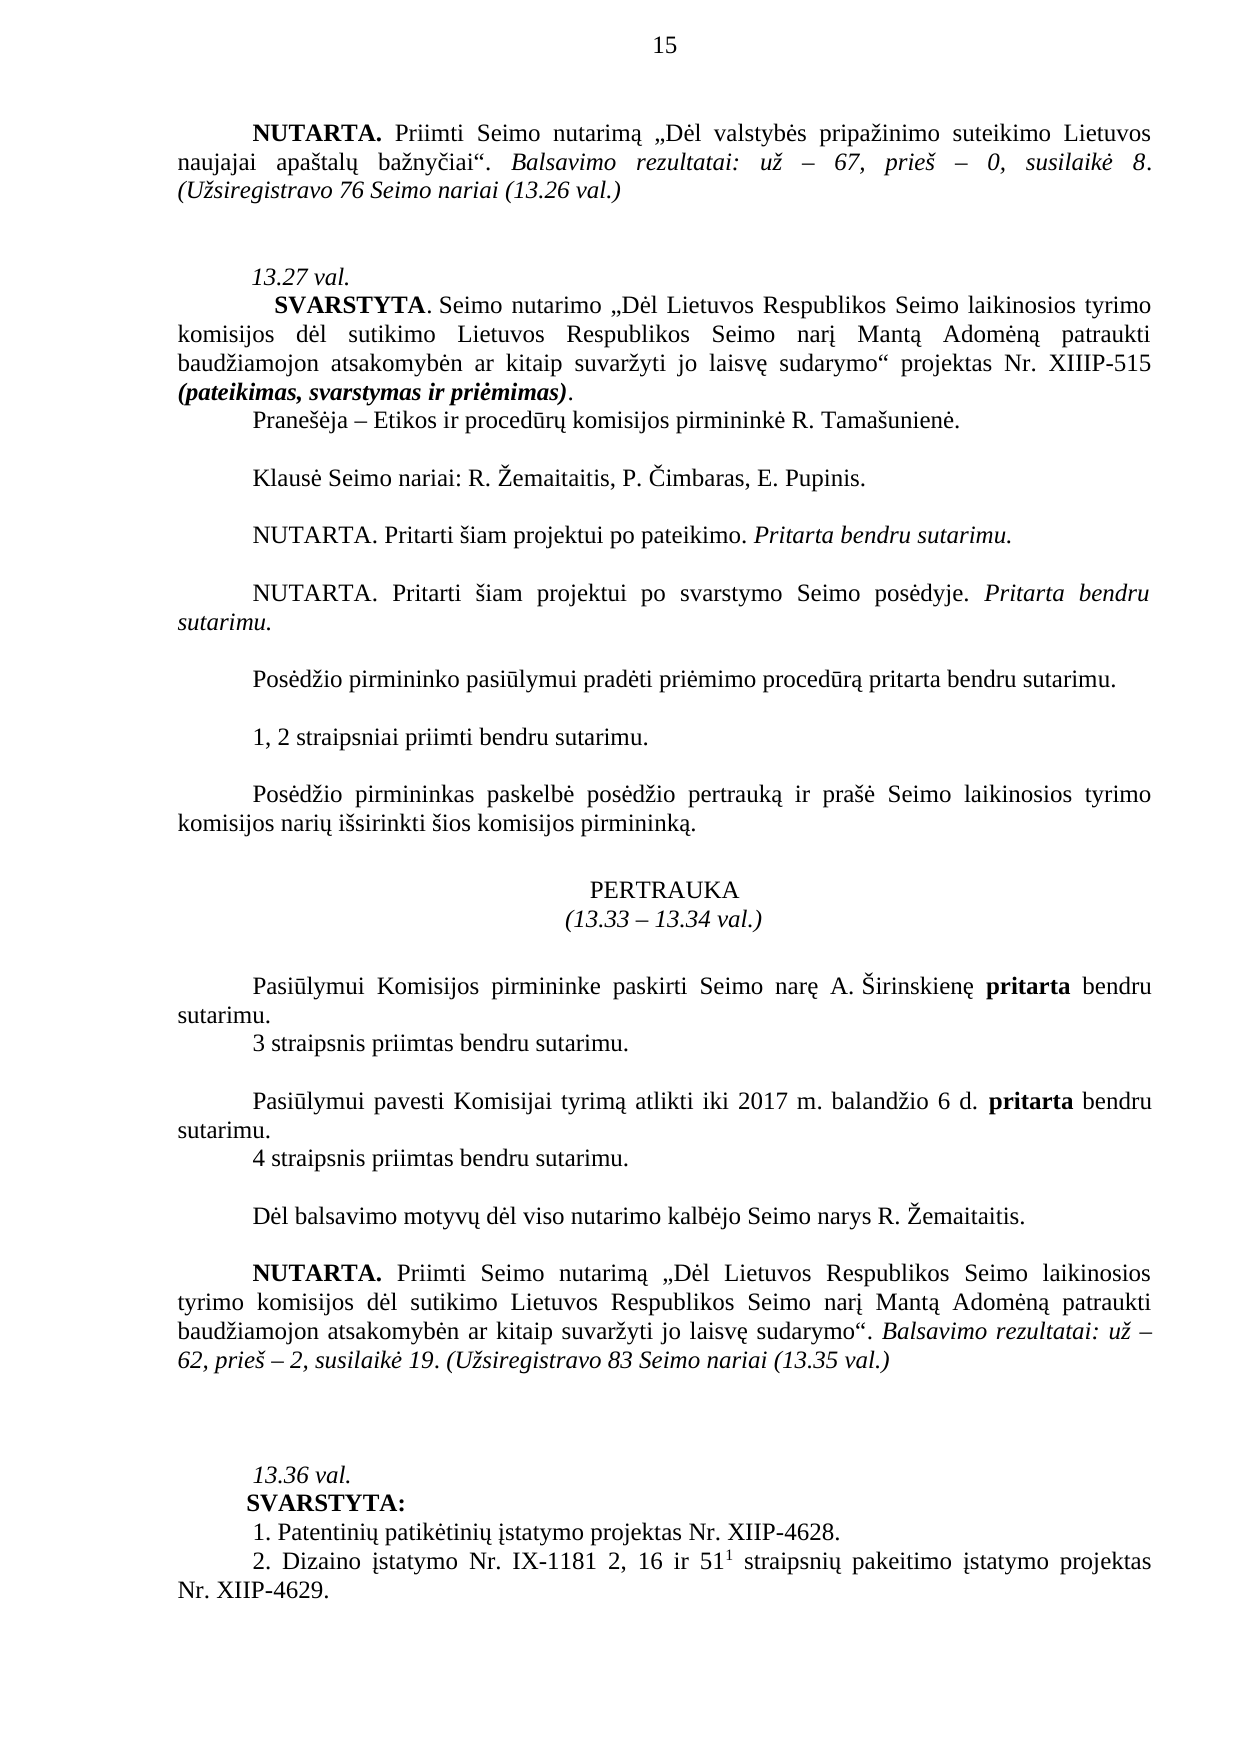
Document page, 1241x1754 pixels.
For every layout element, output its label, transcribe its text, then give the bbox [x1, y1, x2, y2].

text (13.33 – 13.34 val.) [177, 904, 1152, 933]
text NUTARTA. Pritarti šiam projektui po svarstymo Seimo posėdyje. Pritarta bendru sutarimu. [177, 578, 1152, 636]
text SVARSTYTA. Seimo nutarimo „Dėl Lietuvos Respublikos Seimo laikinosios tyrimo komisijos dėl sutikimo Lietuvos Respublikos Seimo narį Mantą Adomėną patraukti baudžiamojon atsakomybėn ar kitaip suvaržyti jo laisvę sudarymo“ projektas Nr. XIIIP-515 (pateikimas, svarstymas ir priėmimas). [177, 291, 1152, 406]
text Posėdžio pirmininko pasiūlymui pradėti priėmimo procedūrą pritarta bendru sutarimu. [177, 664, 1152, 693]
text Posėdžio pirmininkas paskelbė posėdžio pertrauką ir prašė Seimo laikinosios tyrimo komisijos narių išsirinkti šios komisijos pirmininką. [177, 779, 1152, 837]
text PERTRAUKA [177, 875, 1152, 904]
text Pranešėja – Etikos ir procedūrų komisijos pirmininkė R. Tamašunienė. [177, 406, 1152, 434]
text NUTARTA. Priimti Seimo nutarimą „Dėl Lietuvos Respublikos Seimo laikinosios tyrimo komisijos dėl sutikimo Lietuvos Respublikos Seimo narį Mantą Adomėną patraukti baudžiamojon atsakomybėn ar kitaip suvaržyti jo laisvę sudarymo“. Balsavimo rezultatai: už – 62, prieš – 2, susilaikė 19. (Užsiregistravo 83 Seimo nariai (13.35 val.) [177, 1258, 1152, 1373]
text NUTARTA. Priimti Seimo nutarimą „Dėl valstybės pripažinimo suteikimo Lietuvos naujajai apaštalų bažnyčiai“. Balsavimo rezultatai: už – 67, prieš – 0, susilaikė 8. (Užsiregistravo 76 Seimo nariai (13.26 val.) [177, 118, 1152, 204]
text 13.36 val. [177, 1460, 1152, 1488]
text Pasiūlymui pavesti Komisijai tyrimą atlikti iki 2017 m. balandžio 6 d. pritarta bendru sutarimu. [177, 1086, 1152, 1143]
text Klausė Seimo nariai: R. Žemaitaitis, P. Čimbaras, E. Pupinis. [177, 463, 1152, 492]
text 3 straipsnis priimtas bendru sutarimu. [177, 1028, 1152, 1057]
text NUTARTA. Pritarti šiam projektui po pateikimo. Pritarta bendru sutarimu. [177, 521, 1152, 549]
text 1. Patentinių patikėtinių įstatymo projektas Nr. XIIP-4628. [177, 1517, 1152, 1546]
text SVARSTYTA: [177, 1488, 1152, 1517]
text 2. Dizaino įstatymo Nr. IX-1181 2, 16 ir 511 straipsnių pakeitimo įstatymo projektas Nr. XIIP-4629. [177, 1546, 1152, 1603]
text 13.27 val. [177, 262, 1152, 291]
text Pasiūlymui Komisijos pirmininke paskirti Seimo narę A. Širinskienę pritarta bendru sutarimu. [177, 971, 1152, 1028]
text Dėl balsavimo motyvų dėl viso nutarimo kalbėjo Seimo narys R. Žemaitaitis. [177, 1201, 1152, 1230]
text 4 straipsnis priimtas bendru sutarimu. [177, 1143, 1152, 1172]
text 1, 2 straipsniai priimti bendru sutarimu. [177, 722, 1152, 751]
